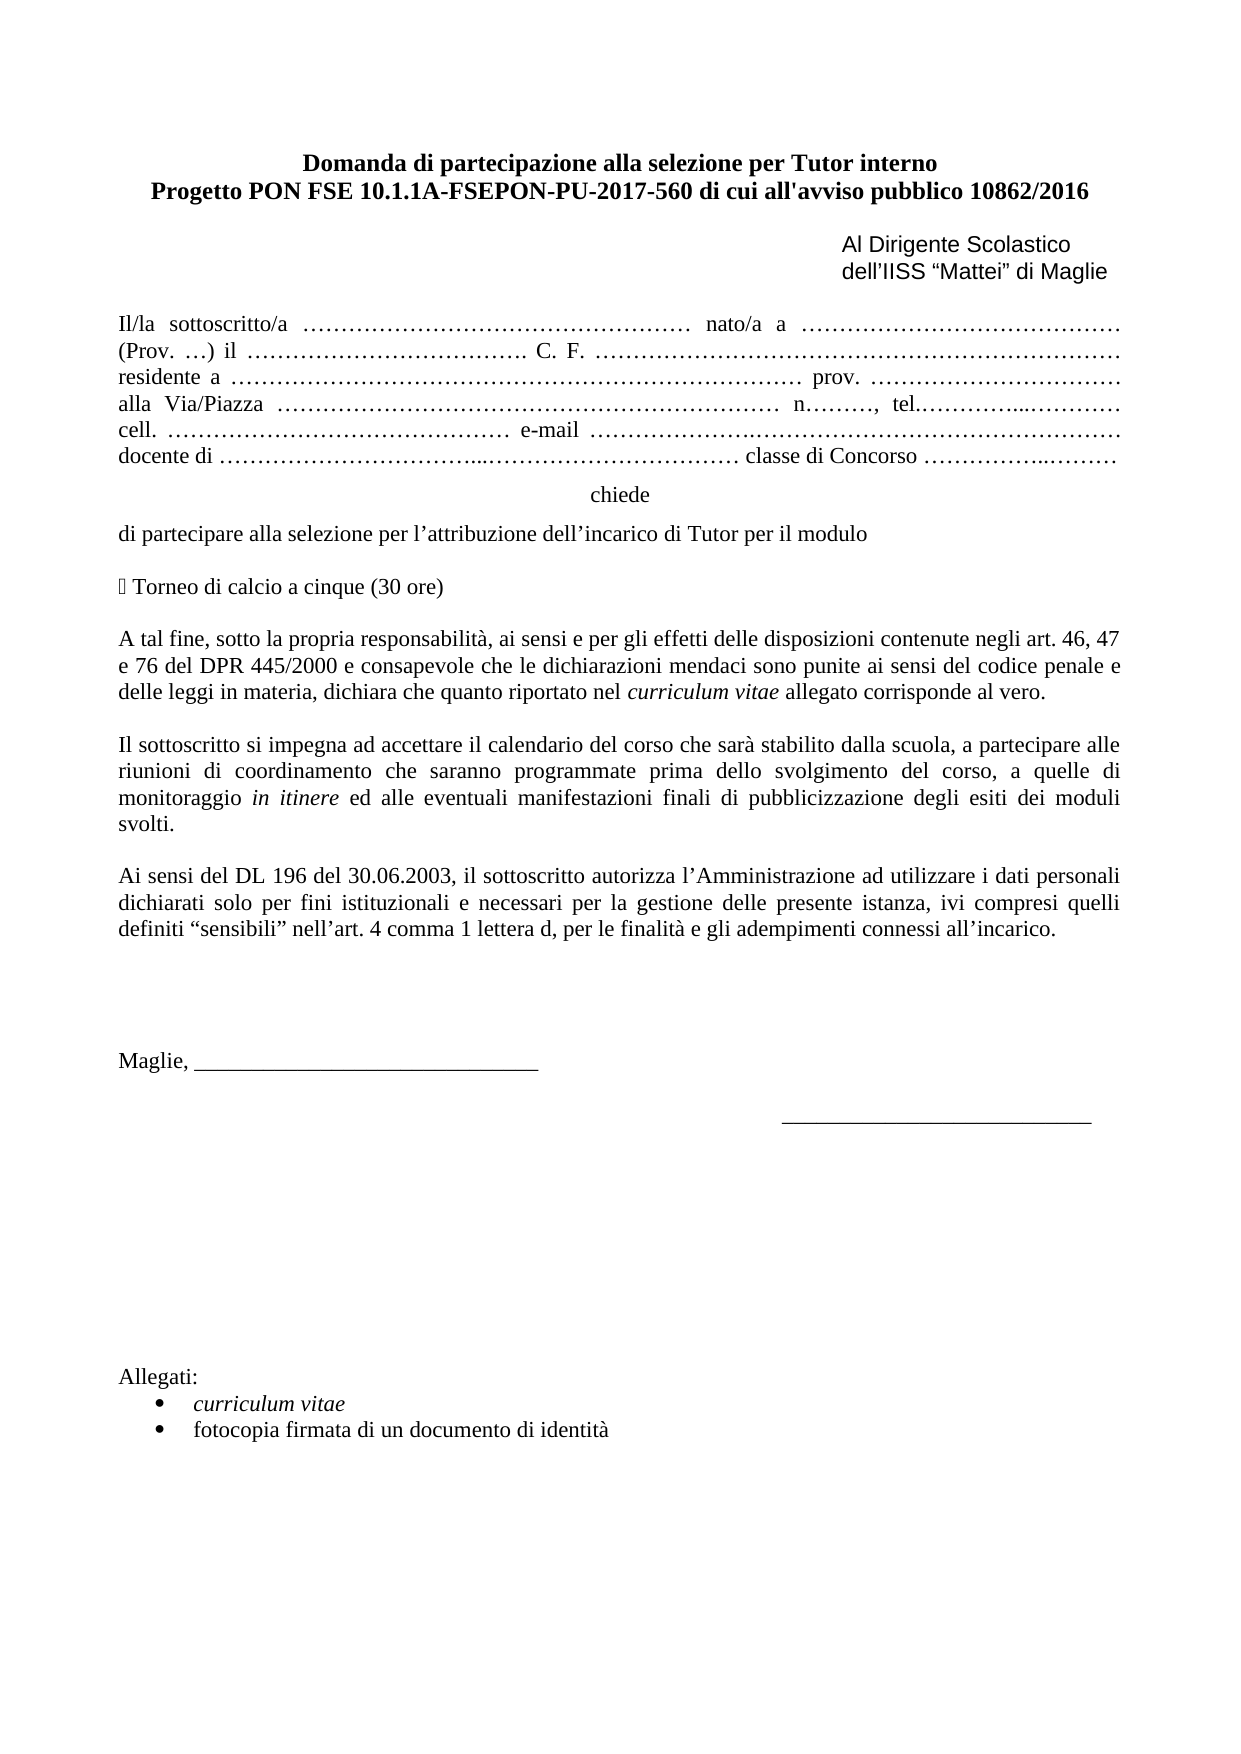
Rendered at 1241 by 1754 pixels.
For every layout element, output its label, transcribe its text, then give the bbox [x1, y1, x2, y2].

text Allegati: [118, 1363, 1122, 1390]
text Domanda di partecipazione alla selezione per Tutor interno [118, 148, 1122, 176]
list curriculum vitae [156, 1390, 1122, 1416]
text Il sottoscritto si impegna ad accettare il calendario del corso che sarà stabilito dalla scuola, a partecipare alle riunioni di coordinamento che saranno programmate prima dello svolgimento del corso, a quelle di monitoraggio in itinere ed alle eventuali manifestazioni finali di pubblicizzazione degli esiti dei moduli svolti. [118, 731, 1122, 836]
text A tal fine, sotto la propria responsabilità, ai sensi e per gli effetti delle disposizioni contenute negli art. 46, 47 e 76 del DPR 445/2000 e consapevole che le dichiarazioni mendaci sono punite ai sensi del codice penale e delle leggi in materia, dichiara che quanto riportato nel curriculum vitae allegato corrisponde al vero. [118, 625, 1122, 704]
text ___________________________ [118, 1100, 1122, 1126]
text dell’IISS “Mattei” di Maglie [842, 258, 1122, 284]
list fotocopia firmata di un documento di identità [156, 1416, 1122, 1442]
text Maglie, ______________________________ [118, 1047, 1122, 1073]
text chiede [118, 481, 1122, 507]
text Il/la sottoscritto/a …………………………………………… nato/a a …………………………………… (Prov. …) il ………………………………. C. F. …………………………………………………………… residente a ………………………………………………………………… prov. …………………………… alla Via/Piazza ………………………………………………………… n………, tel.…………...………… cell. ……………………………………… e-mail ………………….………………………………………… docente di ……………………………...…………………………… classe di Concorso ……………..……… [118, 311, 1122, 469]
text Al Dirigente Scolastico [842, 231, 1122, 258]
text Ai sensi del DL 196 del 30.06.2003, il sottoscritto autorizza l’Amministrazione ad utilizzare i dati personali dichiarati solo per fini istituzionali e necessari per la gestione delle presente istanza, ivi compresi quelli definiti “sensibili” nell’art. 4 comma 1 lettera d, per le finalità e gli adempimenti connessi all’incarico. [118, 863, 1122, 942]
text Progetto PON FSE 10.1.1A-FSEPON-PU-2017-560 di cui all'avviso pubblico 10862/2016 [118, 176, 1122, 205]
text  Torneo di calcio a cinque (30 ore) [118, 573, 1122, 599]
text di partecipare alla selezione per l’attribuzione dell’incarico di Tutor per il modulo [118, 520, 1122, 546]
